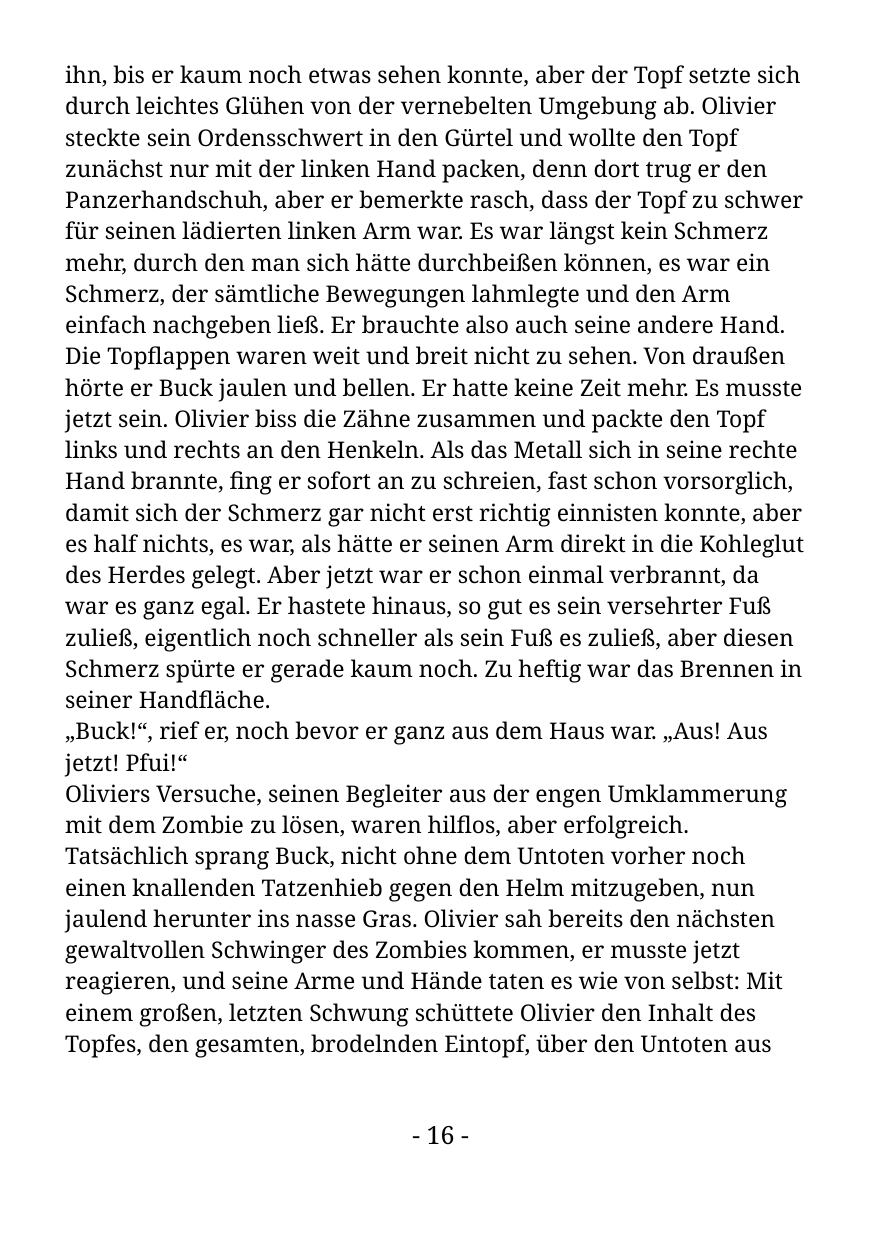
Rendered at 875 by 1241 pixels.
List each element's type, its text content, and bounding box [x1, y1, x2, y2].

text ihn, bis er kaum noch etwas sehen konnte, aber der Topf setzte sich durch leichtes Glühen von der vernebelten Umgebung ab. Olivier steckte sein Ordensschwert in den Gürtel und wollte den Topf zunächst nur mit der linken Hand packen, denn dort trug er den Panzerhandschuh, aber er bemerkte rasch, dass der Topf zu schwer für seinen lädierten linken Arm war. Es war längst kein Schmerz mehr, durch den man sich hätte durchbeißen können, es war ein Schmerz, der sämtliche Bewegungen lahmlegte und den Arm einfach nachgeben ließ. Er brauchte also auch seine andere Hand. Die Topflappen waren weit und breit nicht zu sehen. Von draußen hörte er Buck jaulen und bellen. Er hatte keine Zeit mehr. Es musste jetzt sein. Olivier biss die Zähne zusammen und packte den Topf links und rechts an den Henkeln. Als das Metall sich in seine rechte Hand brannte, fing er sofort an zu schreien, fast schon vorsorglich, damit sich der Schmerz gar nicht erst richtig einnisten konnte, aber es half nichts, es war, als hätte er seinen Arm direkt in die Kohleglut des Herdes gelegt. Aber jetzt war er schon einmal verbrannt, da war es ganz egal. Er hastete hinaus, so gut es sein versehrter Fuß zuließ, eigentlich noch schneller als sein Fuß es zuließ, aber diesen Schmerz spürte er gerade kaum noch. Zu heftig war das Brennen in seiner Handfläche. [65, 59, 809, 715]
text Oliviers Versuche, seinen Begleiter aus der engen Umklammerung mit dem Zombie zu lösen, waren hilflos, aber erfolgreich. Tatsächlich sprang Buck, nicht ohne dem Untoten vorher noch einen knallenden Tatzenhieb gegen den Helm mitzugeben, nun jaulend herunter ins nasse Gras. Olivier sah bereits den nächsten gewaltvollen Schwinger des Zombies kommen, er musste jetzt reagieren, und seine Arme und Hände taten es wie von selbst: Mit einem großen, letzten Schwung schüttete Olivier den Inhalt des Topfes, den gesamten, brodelnden Eintopf, über den Untoten aus [65, 778, 809, 1059]
text „Buck!“, rief er, noch bevor er ganz aus dem Haus war. „Aus! Aus jetzt! Pfui!“ [65, 715, 809, 778]
